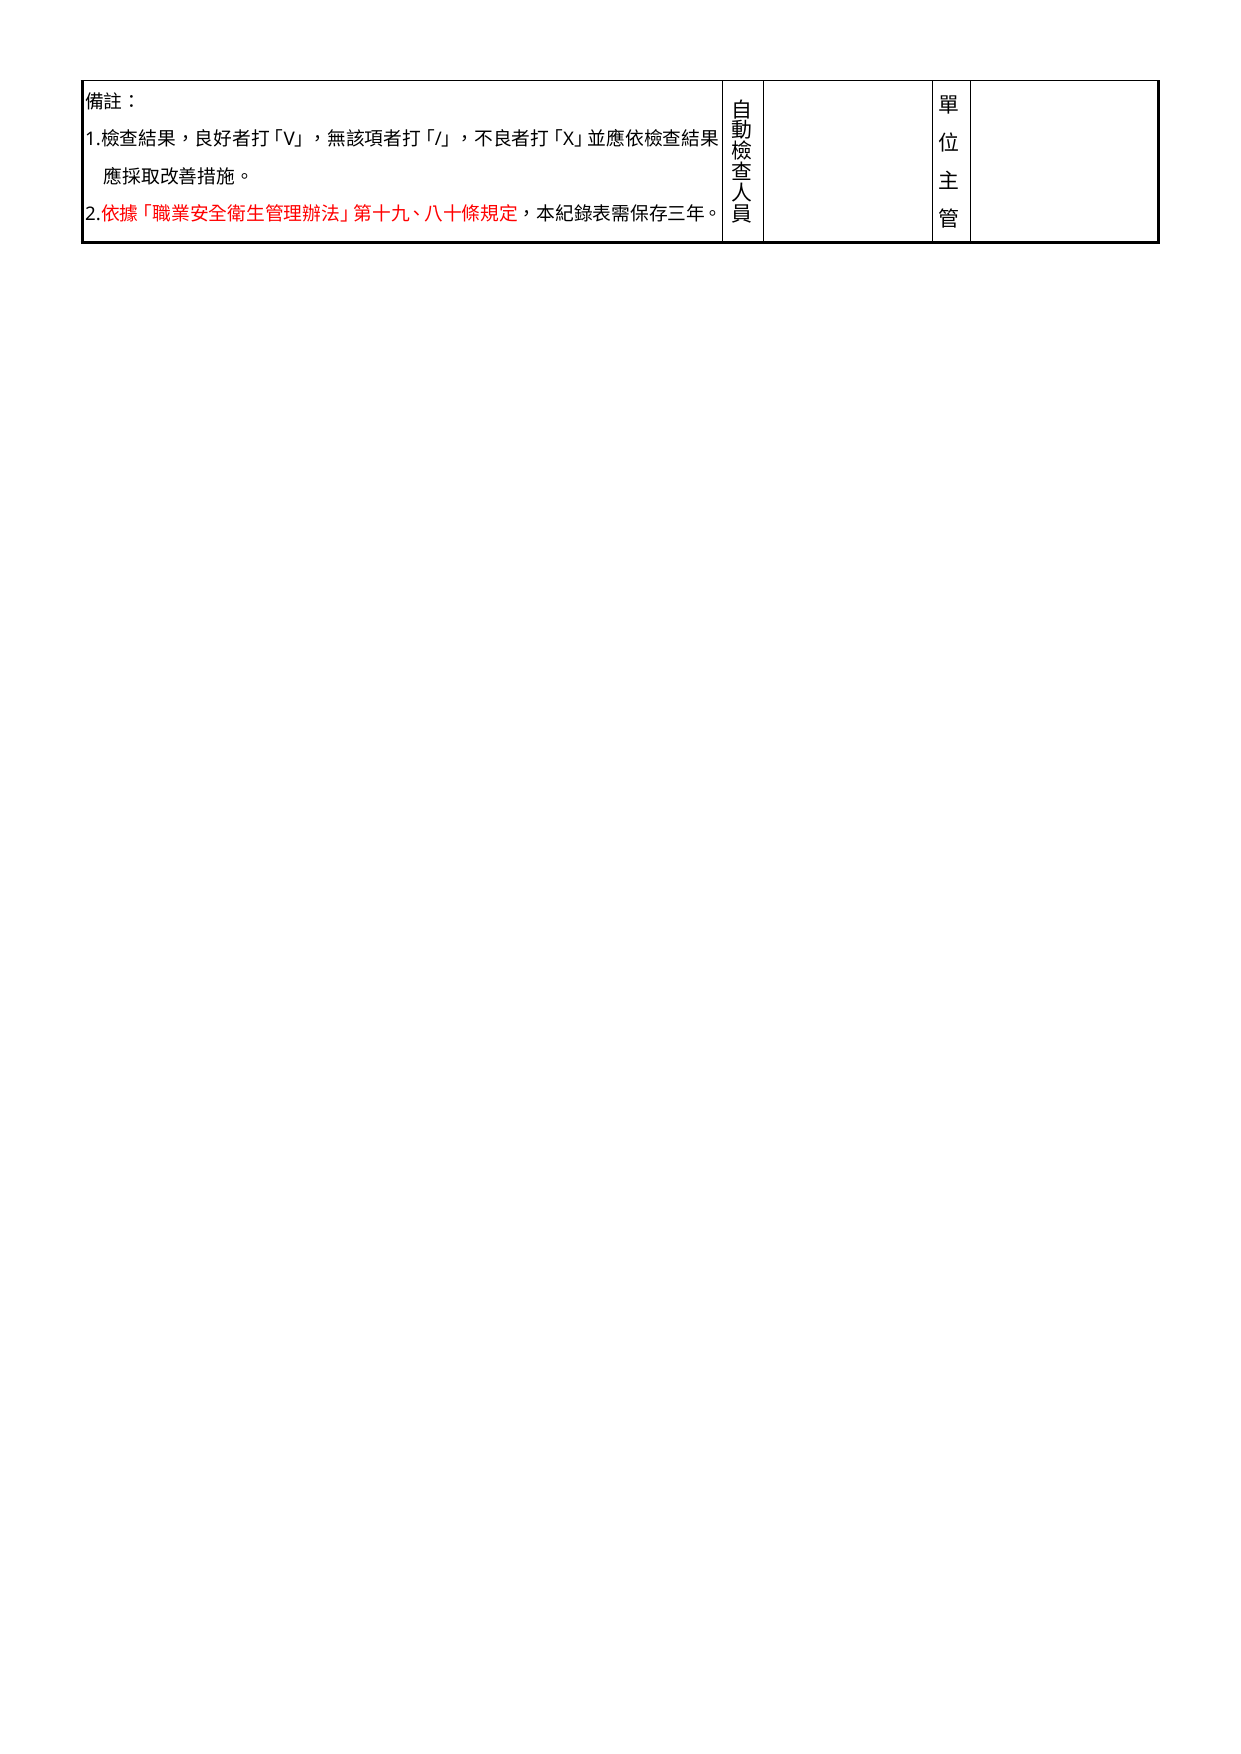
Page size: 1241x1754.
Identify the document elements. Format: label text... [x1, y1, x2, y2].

table_cell 自動檢查人員 [723, 81, 763, 241]
table_cell [764, 81, 932, 241]
table_cell 備註： 1.檢查結果，良好者打「V」，無該項者打「/」，不良者打「X」並應依檢查結果應採取改善措施。 2.依據「職業安全衛生管理辦法」第十九、八十條規定，本紀錄表需保存三年。 [84, 81, 722, 241]
table_cell 單位主管 [933, 81, 970, 241]
table_cell [971, 81, 1157, 241]
